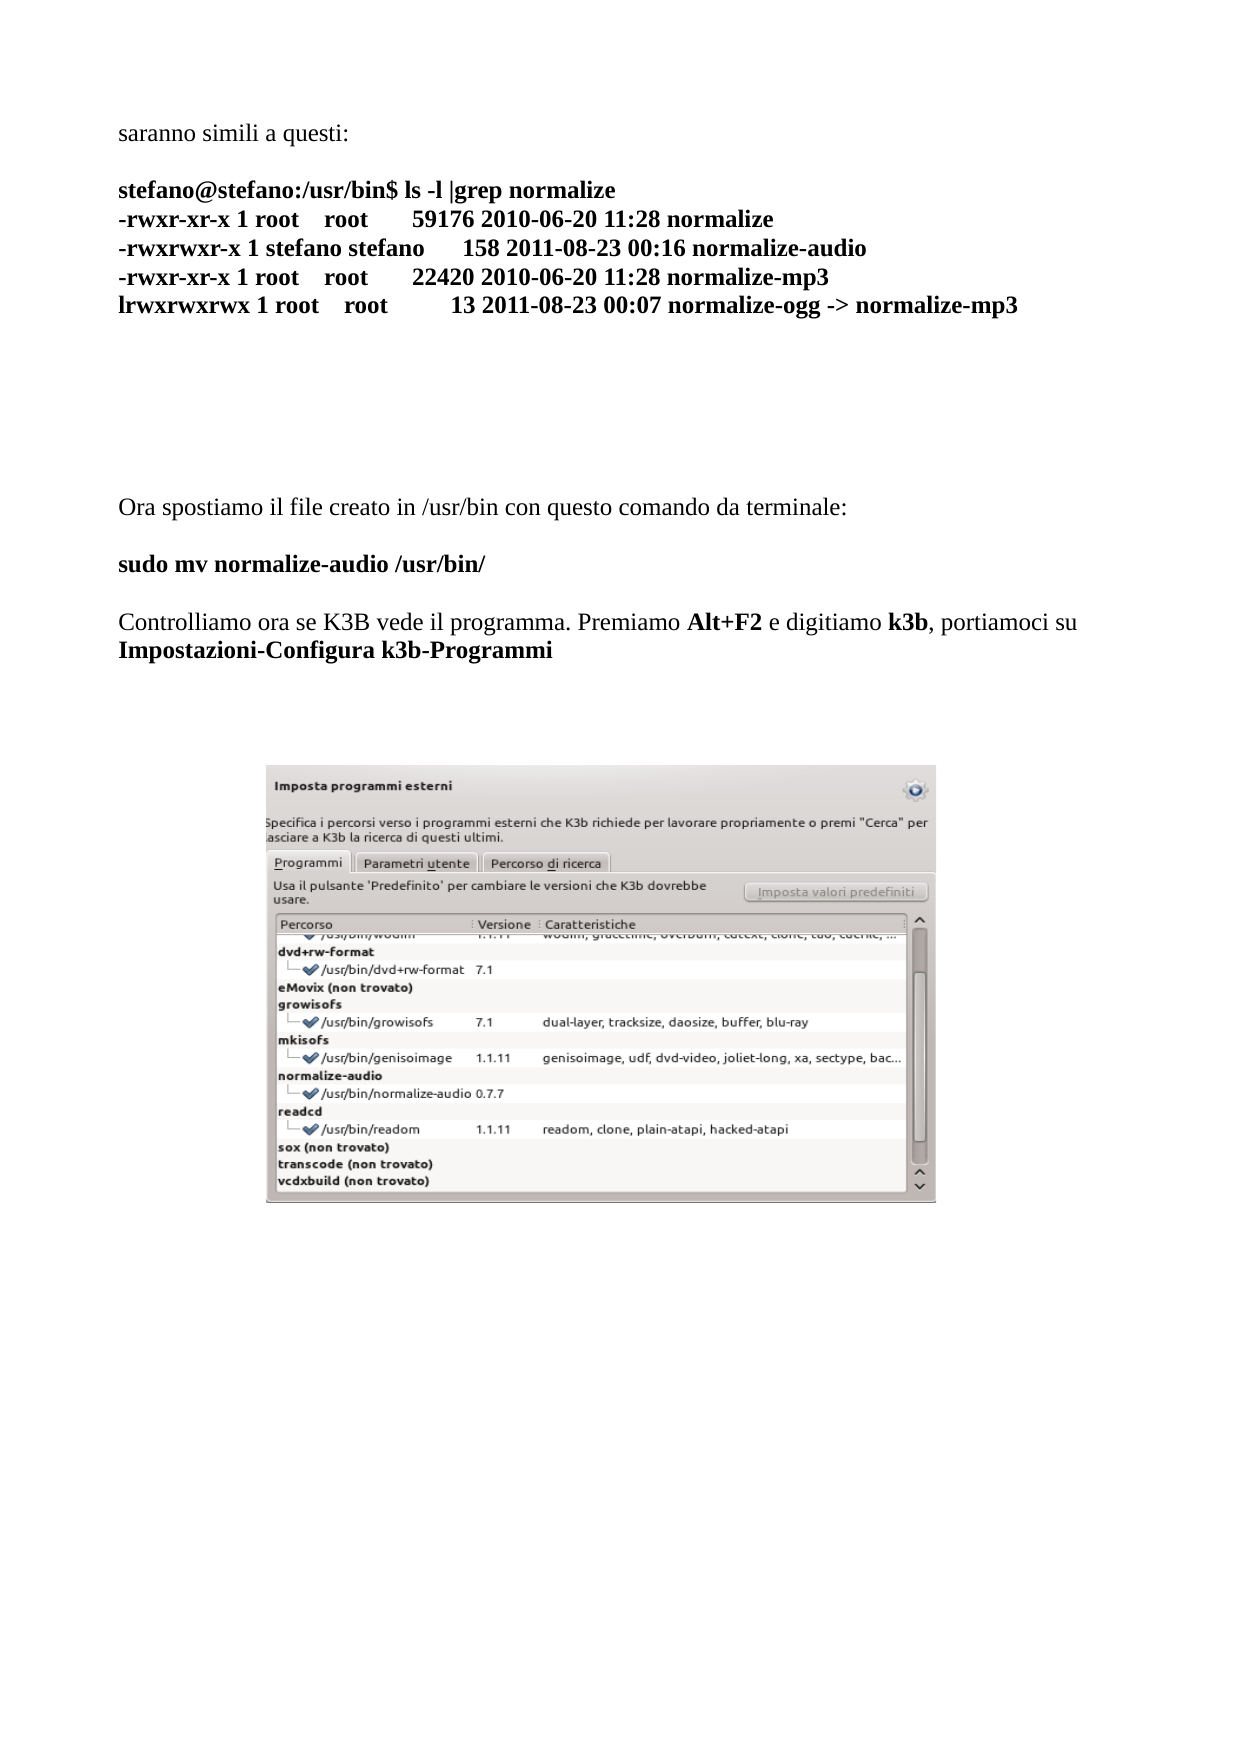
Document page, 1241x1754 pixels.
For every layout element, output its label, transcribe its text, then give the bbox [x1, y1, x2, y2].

text saranno simili a questi: [118, 118, 1122, 147]
text stefano@stefano:/usr/bin$ ls -l |grep normalize [118, 176, 1122, 204]
picture [266, 765, 937, 1203]
text Controlliamo ora se K3B vede il programma. Premiamo Alt+F2 e digitiamo k3b, portiamoci su Impostazioni-Configura k3b-Programmi [118, 607, 1122, 664]
text Ora spostiamo il file creato in /usr/bin con questo comando da terminale: [118, 492, 1122, 521]
text -rwxrwxr-x 1 stefano stefano 158 2011-08-23 00:16 normalize-audio [118, 233, 1122, 262]
text sudo mv normalize-audio /usr/bin/ [118, 549, 1122, 578]
text lrwxrwxrwx 1 root root 13 2011-08-23 00:07 normalize-ogg -> normalize-mp3 [118, 291, 1122, 319]
text -rwxr-xr-x 1 root root 59176 2010-06-20 11:28 normalize [118, 204, 1122, 233]
text -rwxr-xr-x 1 root root 22420 2010-06-20 11:28 normalize-mp3 [118, 262, 1122, 291]
